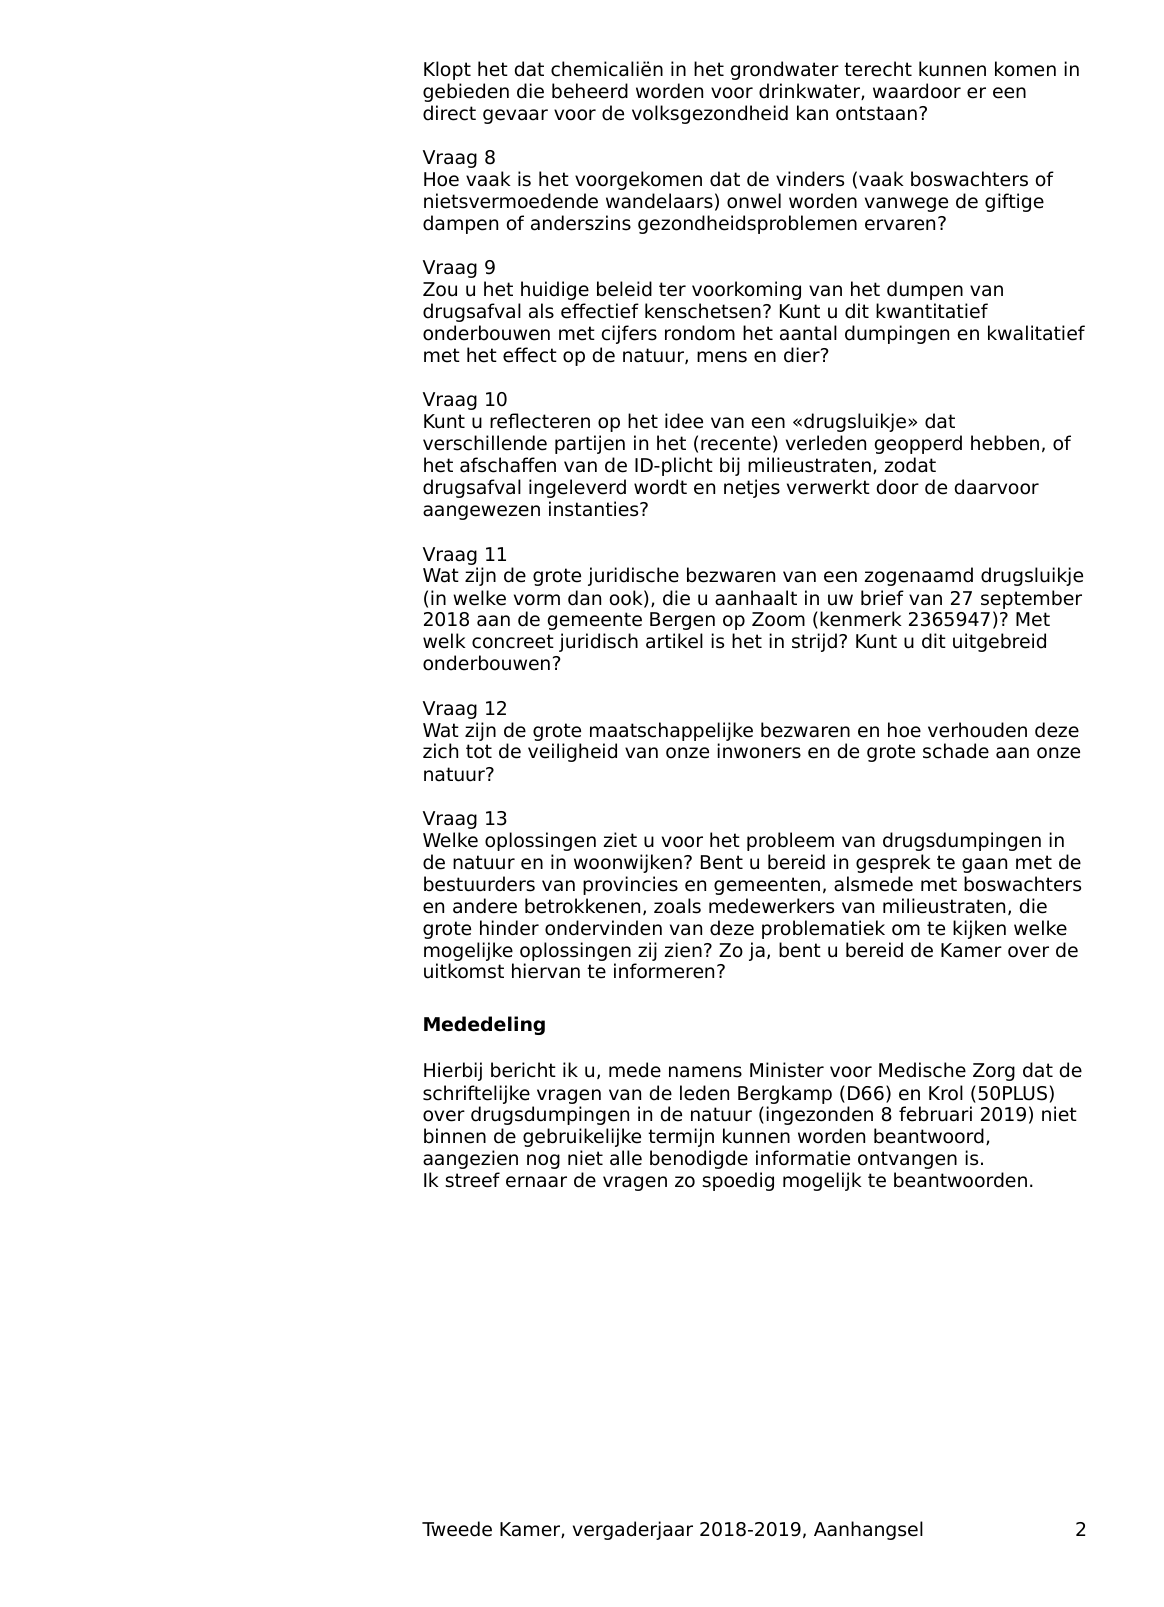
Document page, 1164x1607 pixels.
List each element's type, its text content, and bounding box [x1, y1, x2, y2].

text Vraag 9 [422, 257, 1087, 279]
text Hoe vaak is het voorgekomen dat de vinders (vaak boswachters of nietsvermoedende wandelaars) onwel worden vanwege de giftige dampen of anderszins gezondheidsproblemen ervaren? [422, 169, 1087, 235]
text Wat zijn de grote juridische bezwaren van een zogenaamd drugsluikje (in welke vorm dan ook), die u aanhaalt in uw brief van 27 september 2018 aan de gemeente Bergen op Zoom (kenmerk 2365947)? Met welk concreet juridisch artikel is het in strijd? Kunt u dit uitgebreid [422, 565, 1087, 653]
text Vraag 11 [422, 543, 1087, 565]
subtitle Mededeling [422, 1013, 1087, 1035]
text Zou u het huidige beleid ter voorkoming van het dumpen van drugsafval als effectief kenschetsen? Kunt u dit kwantitatief onderbouwen met cijfers rondom het aantal dumpingen en kwalitatief met het effect op de natuur, mens en dier? [422, 279, 1087, 367]
text Vraag 8 [422, 147, 1087, 169]
text Klopt het dat chemicaliën in het grondwater terecht kunnen komen in gebieden die beheerd worden voor drinkwater, waardoor er een direct gevaar voor de volksgezondheid kan ontstaan? [422, 59, 1087, 125]
text onderbouwen? [422, 653, 1087, 675]
text Welke oplossingen ziet u voor het probleem van drugsdumpingen in de natuur en in woonwijken? Bent u bereid in gesprek te gaan met de bestuurders van provincies en gemeenten, alsmede met boswachters en andere betrokkenen, zoals medewerkers van milieustraten, die grote hinder ondervinden van deze problematiek om te kijken welke mogelijke oplossingen zij zien? Zo ja, bent u bereid de Kamer over de uitkomst hiervan te informeren? [422, 829, 1087, 983]
text drugsafval ingeleverd wordt en netjes verwerkt door de daarvoor aangewezen instanties? [422, 477, 1087, 521]
text Wat zijn de grote maatschappelijke bezwaren en hoe verhouden deze zich tot de veiligheid van onze inwoners en de grote schade aan onze natuur? [422, 719, 1087, 785]
text Vraag 10 [422, 389, 1087, 411]
text Ik streef ernaar de vragen zo spoedig mogelijk te beantwoorden. [422, 1170, 1087, 1192]
text Hierbij bericht ik u, mede namens Minister voor Medische Zorg dat de schriftelijke vragen van de leden Bergkamp (D66) en Krol (50PLUS) over drugsdumpingen in de natuur (ingezonden 8 februari 2019) niet binnen de gebruikelijke termijn kunnen worden beantwoord, aangezien nog niet alle benodigde informatie ontvangen is. [422, 1060, 1087, 1170]
text Kunt u reflecteren op het idee van een «drugsluikje» dat verschillende partijen in het (recente) verleden geopperd hebben, of het afschaffen van de ID-plicht bij milieustraten, zodat [422, 411, 1087, 477]
text Vraag 13 [422, 808, 1087, 829]
text Vraag 12 [422, 697, 1087, 719]
